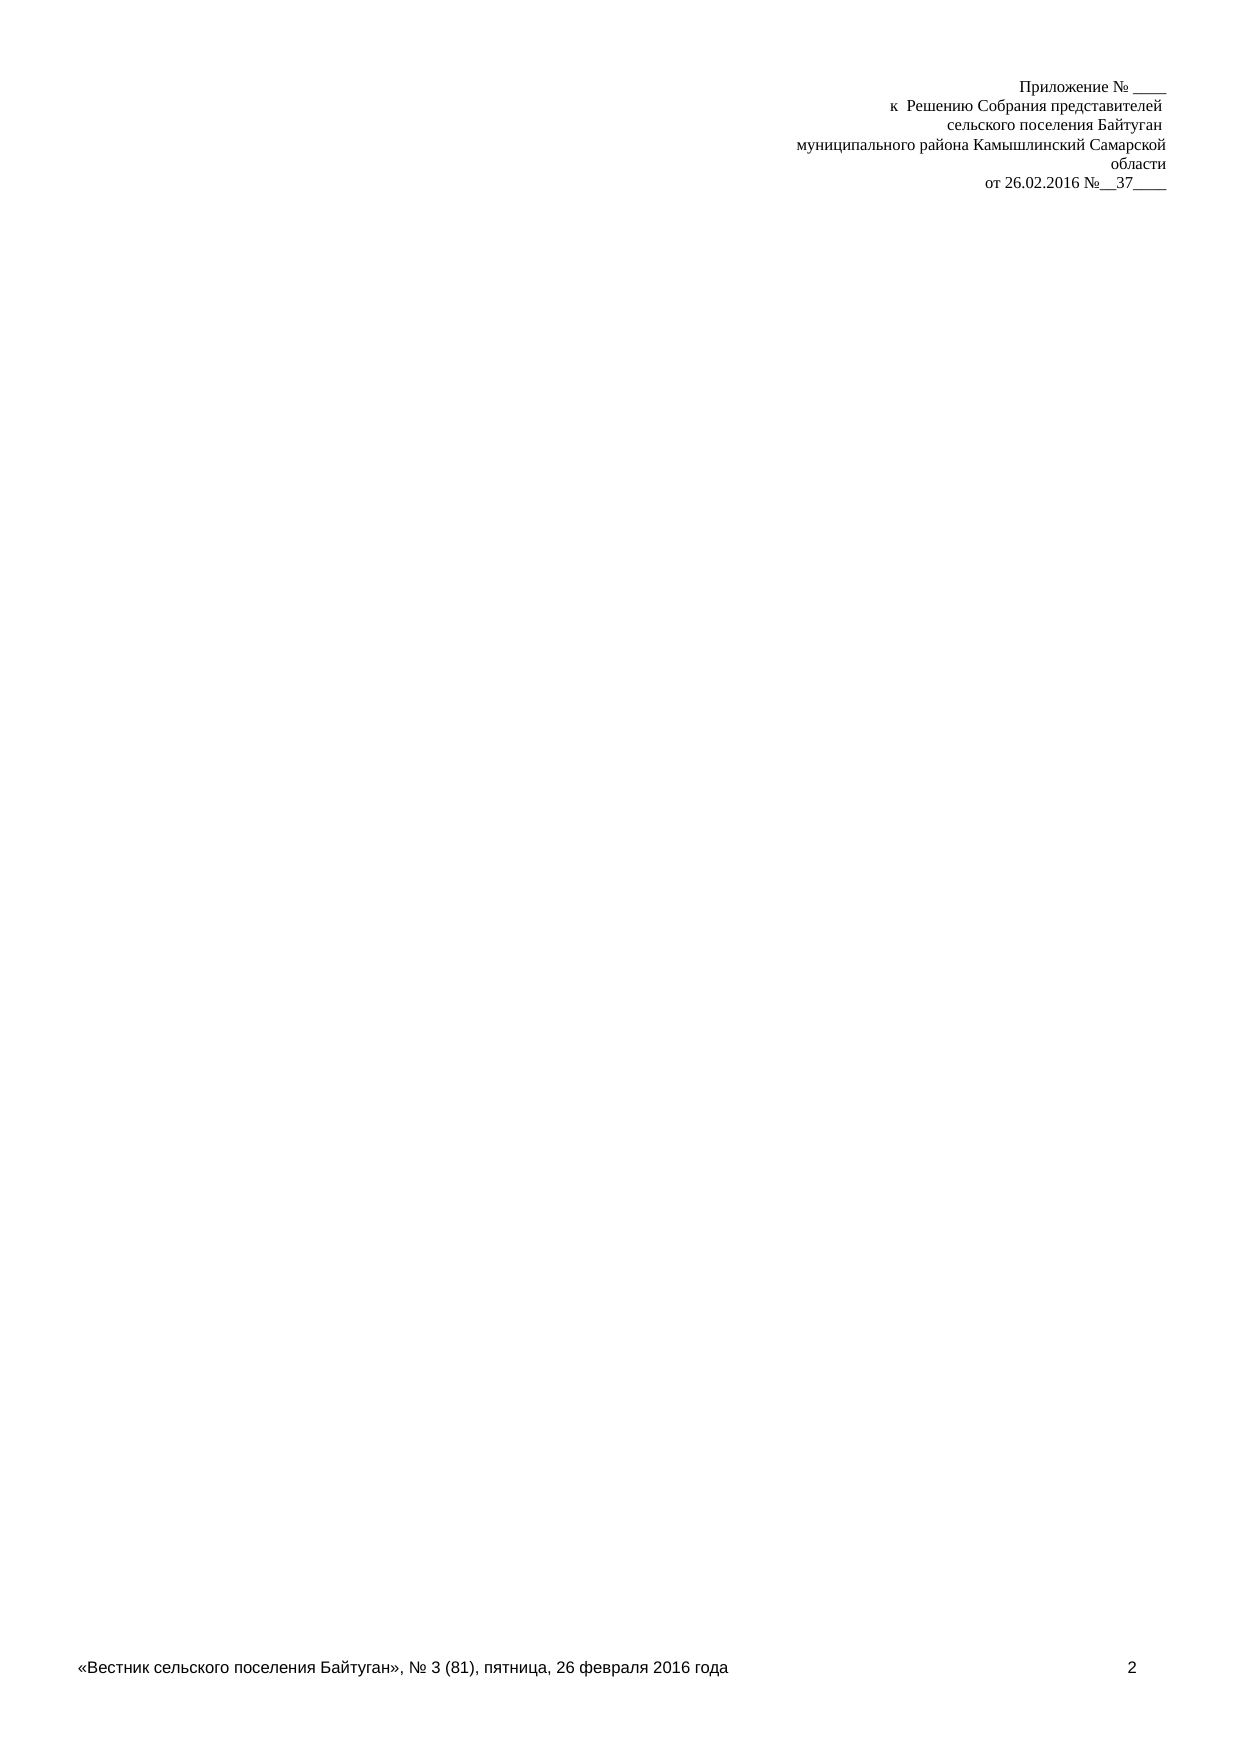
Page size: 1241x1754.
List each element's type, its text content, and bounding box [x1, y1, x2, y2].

table_header [471, 77, 562, 192]
table_header Приложение № ____ к Решению Собрания представителей сельского поселения Байтуган муниципального района Камышлинский Самарской области от 26.02.2016 №__37____ [765, 77, 1166, 192]
table_header [562, 77, 673, 192]
table_header [673, 77, 765, 192]
table_header [59, 77, 471, 192]
